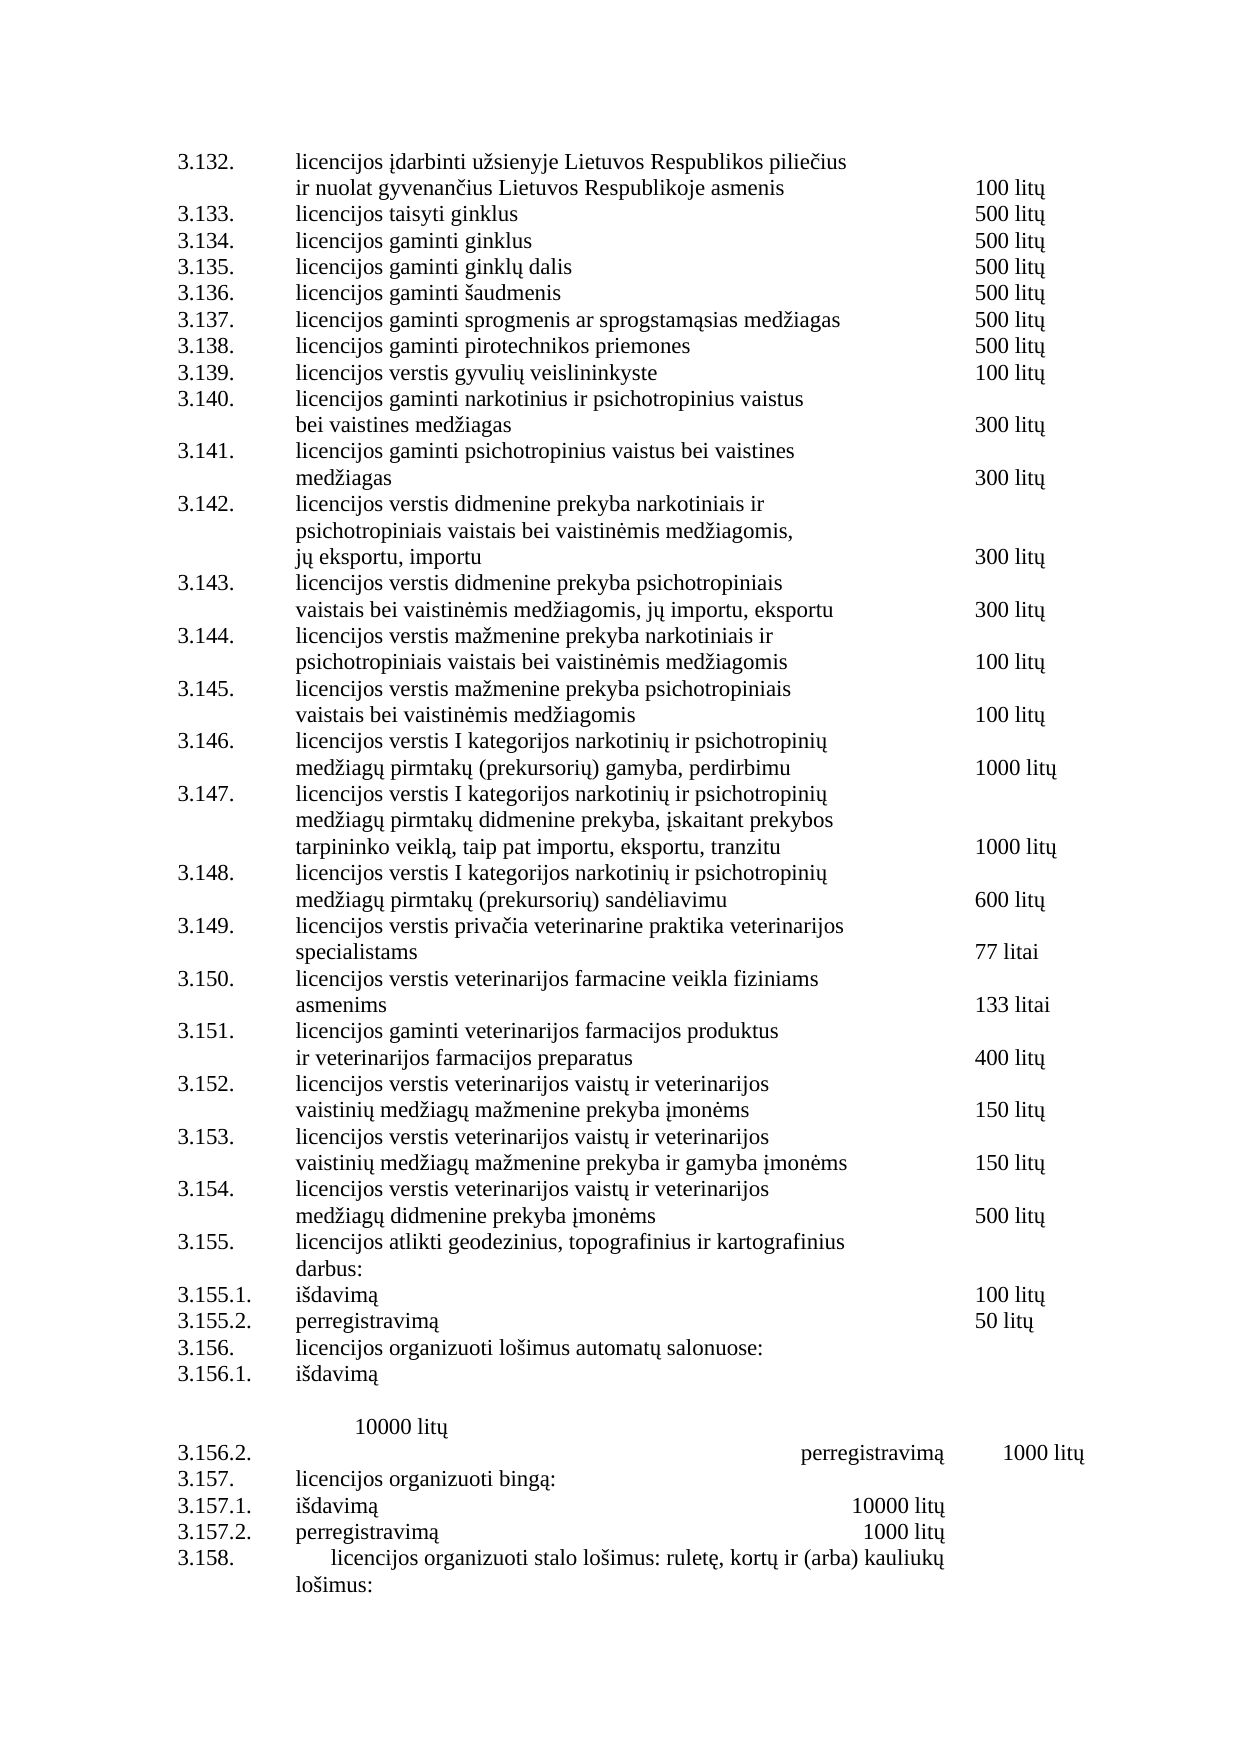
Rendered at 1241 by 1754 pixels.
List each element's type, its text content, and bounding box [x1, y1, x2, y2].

text 3.139. licencijos verstis gyvulių veislininkyste 100 litų [177, 358, 1122, 385]
text 3.141. licencijos gaminti psichotropinius vaistus bei vaistines medžiagas 300 litų [177, 438, 1122, 490]
text 3.151. licencijos gaminti veterinarijos farmacijos produktus ir veterinarijos farmacijos preparatus 400 litų [177, 1017, 1122, 1070]
text 3.144. licencijos verstis mažmenine prekyba narkotiniais ir psichotropiniais vaistais bei vaistinėmis medžiagomis 100 litų [177, 622, 1122, 675]
text 3.137. licencijos gaminti sprogmenis ar sprogstamąsias medžiagas 500 litų [177, 306, 1122, 332]
text 3.150. licencijos verstis veterinarijos farmacine veikla fiziniams asmenims 133 litai [177, 965, 1122, 1017]
text 3.149. licencijos verstis privačia veterinarine praktika veterinarijos specialistams 77 litai [177, 912, 1122, 965]
text 3.152. licencijos verstis veterinarijos vaistų ir veterinarijos vaistinių medžiagų mažmenine prekyba įmonėms 150 litų [177, 1070, 1122, 1123]
text 3.157.1. išdavimą 10000 litų [177, 1492, 945, 1518]
text 3.153. licencijos verstis veterinarijos vaistų ir veterinarijos vaistinių medžiagų mažmenine prekyba ir gamyba įmonėms 150 litų [177, 1123, 1122, 1176]
text 3.155.2. perregistravimą 50 litų [177, 1307, 1122, 1334]
text 3.147. licencijos verstis I kategorijos narkotinių ir psichotropinių medžiagų pirmtakų didmenine prekyba, įskaitant prekybos tarpininko veiklą, taip pat importu, eksportu, tranzitu 1000 litų [177, 780, 1122, 859]
list perregistravimą 1000 litų [177, 1439, 1093, 1465]
text 3.148. licencijos verstis I kategorijos narkotinių ir psichotropinių medžiagų pirmtakų (prekursorių) sandėliavimu 600 litų [177, 859, 1122, 912]
text 3.138. licencijos gaminti pirotechnikos priemones 500 litų [177, 332, 1122, 358]
text 3.156.1. išdavimą 10000 litų [177, 1360, 974, 1439]
text 3.146. licencijos verstis I kategorijos narkotinių ir psichotropinių medžiagų pirmtakų (prekursorių) gamyba, perdirbimu 1000 litų [177, 727, 1122, 780]
text 3.157. licencijos organizuoti bingą: [177, 1465, 945, 1492]
text 3.156. licencijos organizuoti lošimus automatų salonuose: [177, 1334, 945, 1360]
text lošimus: [177, 1571, 945, 1597]
list licencijos organizuoti stalo lošimus: ruletę, kortų ir (arba) kauliukų [177, 1544, 945, 1571]
text 3.132. licencijos įdarbinti užsienyje Lietuvos Respublikos piliečius ir nuolat gyvenančius Lietuvos Respublikoje asmenis 100 litų [177, 148, 1122, 200]
text 3.133. licencijos taisyti ginklus 500 litų [177, 200, 1122, 227]
text 3.155.1. išdavimą 100 litų [177, 1281, 1122, 1307]
text 3.142. licencijos verstis didmenine prekyba narkotiniais ir psichotropiniais vaistais bei vaistinėmis medžiagomis, jų eksportu, importu 300 litų [177, 490, 1122, 569]
text 3.135. licencijos gaminti ginklų dalis 500 litų [177, 253, 1122, 279]
text 3.157.2. perregistravimą 1000 litų [177, 1518, 945, 1544]
text 3.134. licencijos gaminti ginklus 500 litų [177, 227, 1122, 253]
text 3.136. licencijos gaminti šaudmenis 500 litų [177, 279, 1122, 306]
text 3.155. licencijos atlikti geodezinius, topografinius ir kartografinius darbus: [177, 1228, 1122, 1281]
text 3.154. licencijos verstis veterinarijos vaistų ir veterinarijos medžiagų didmenine prekyba įmonėms 500 litų [177, 1176, 1122, 1228]
text 3.143. licencijos verstis didmenine prekyba psichotropiniais vaistais bei vaistinėmis medžiagomis, jų importu, eksportu 300 litų [177, 569, 1122, 622]
text 3.145. licencijos verstis mažmenine prekyba psichotropiniais vaistais bei vaistinėmis medžiagomis 100 litų [177, 675, 1122, 727]
text 3.140. licencijos gaminti narkotinius ir psichotropinius vaistus bei vaistines medžiagas 300 litų [177, 385, 1122, 438]
